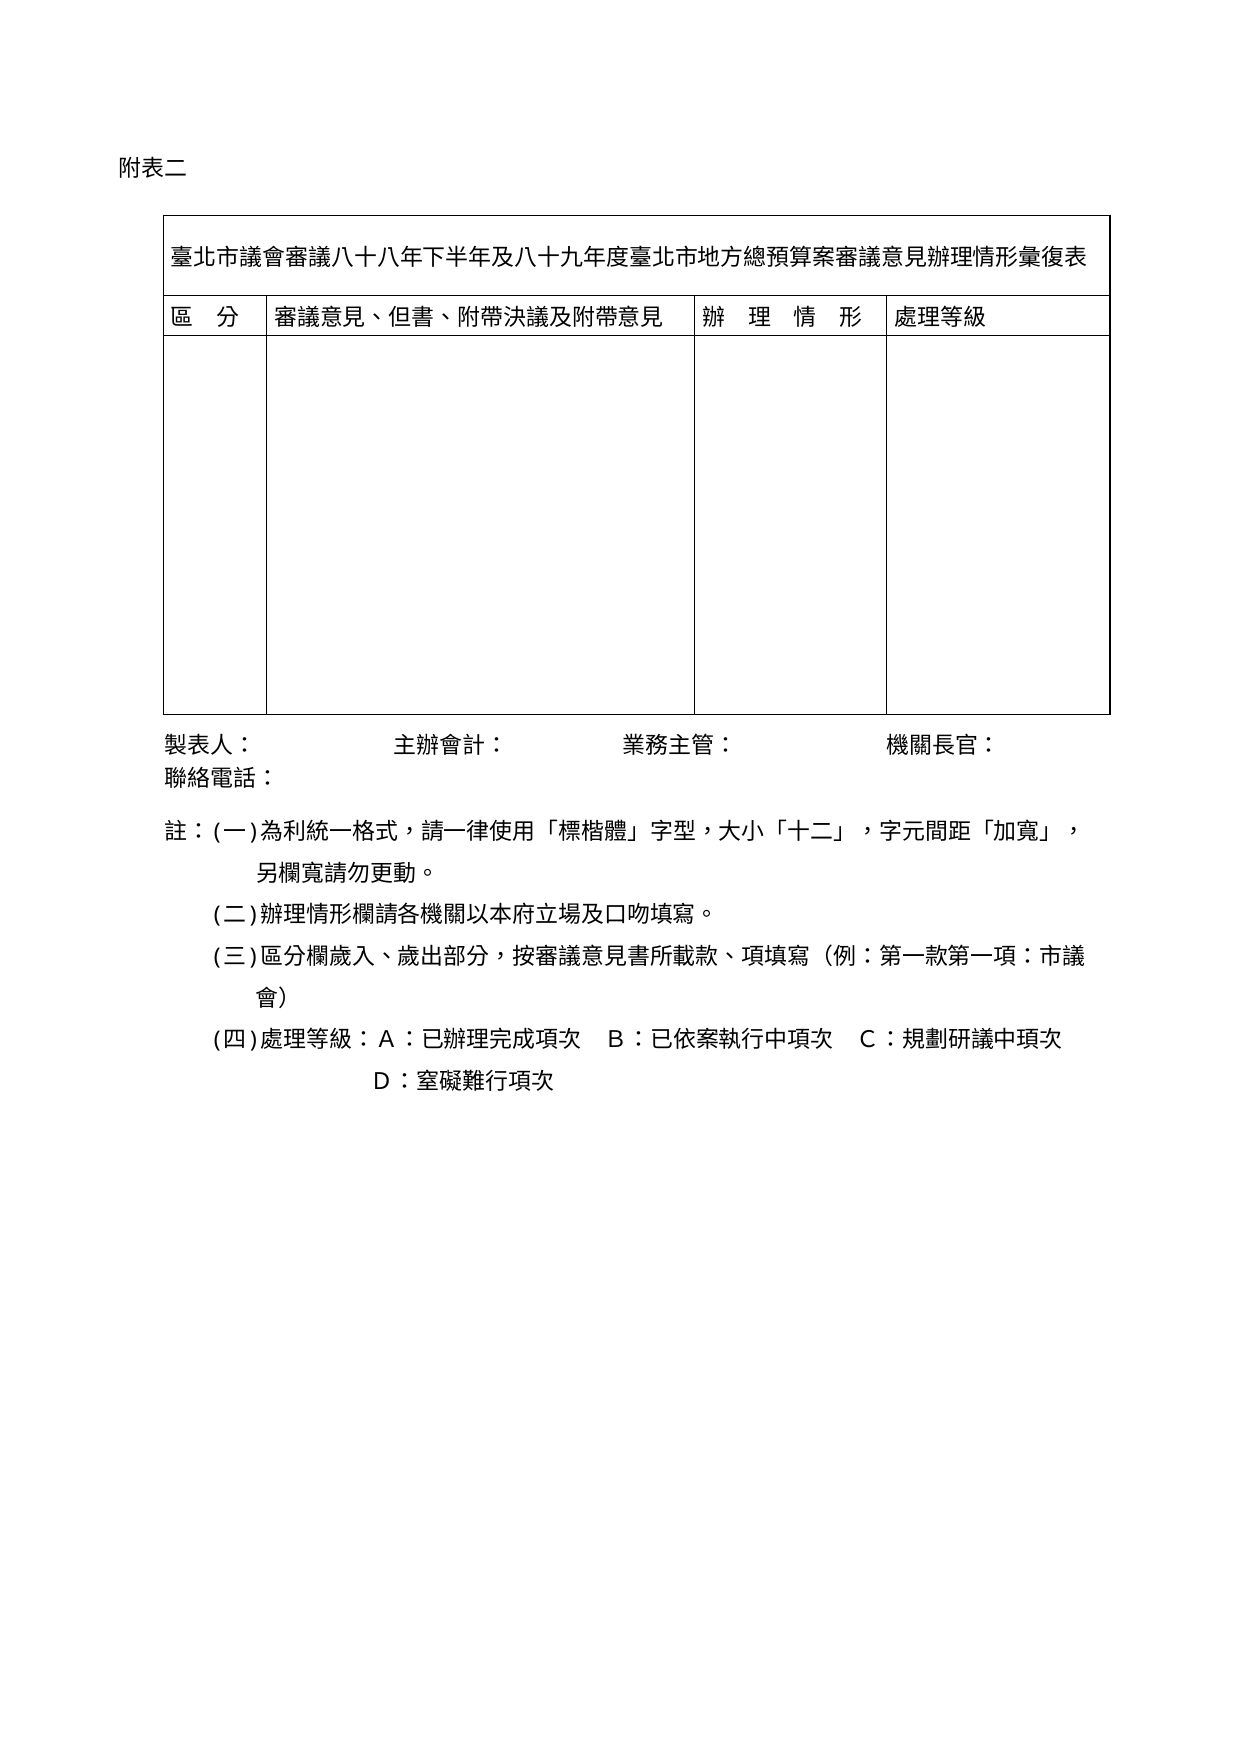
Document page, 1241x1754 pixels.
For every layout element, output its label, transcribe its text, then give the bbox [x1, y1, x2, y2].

table_cell [267, 336, 694, 713]
table_cell 辦 理 情 形 [695, 296, 886, 334]
text (四)處理等級：Ａ：已辦理完成項次 Ｂ：已依案執行中項次 Ｃ：規劃研議中頊次 [164, 1014, 1122, 1056]
table_cell 處理等級 [887, 296, 1109, 334]
table_cell [887, 336, 1109, 713]
text (三)區分欄歲入、歲出部分，按審議意見書所載款、項填寫（例：第一款第一項：市議 [118, 931, 1122, 973]
table_cell 審議意見、但書、附帶決議及附帶意見 [267, 296, 694, 334]
text 註：(一)為利統一格式，請一律使用「標楷體」字型，大小「十二」，字元間距「加寬」， [118, 806, 1122, 848]
text Ｄ：窒礙難行項次 [164, 1056, 1122, 1098]
text 另欄寬請勿更動。 [118, 848, 1122, 889]
table_header 臺北市議會審議八十八年下半年及八十九年度臺北市地方總預算案審議意見辦理情形彙復表 [164, 216, 1109, 294]
table_cell [164, 336, 266, 713]
text 附表二 [118, 150, 1122, 183]
table_cell 區 分 [164, 296, 266, 334]
text 製表人： 主辦會計： 業務主管： 機關長官： [118, 727, 1122, 760]
table_cell [695, 336, 886, 713]
text 聯絡電話： [118, 760, 1122, 793]
text (二)辦理情形欄請各機關以本府立場及口吻填寫。 [118, 889, 1122, 931]
text 會） [118, 973, 1122, 1014]
